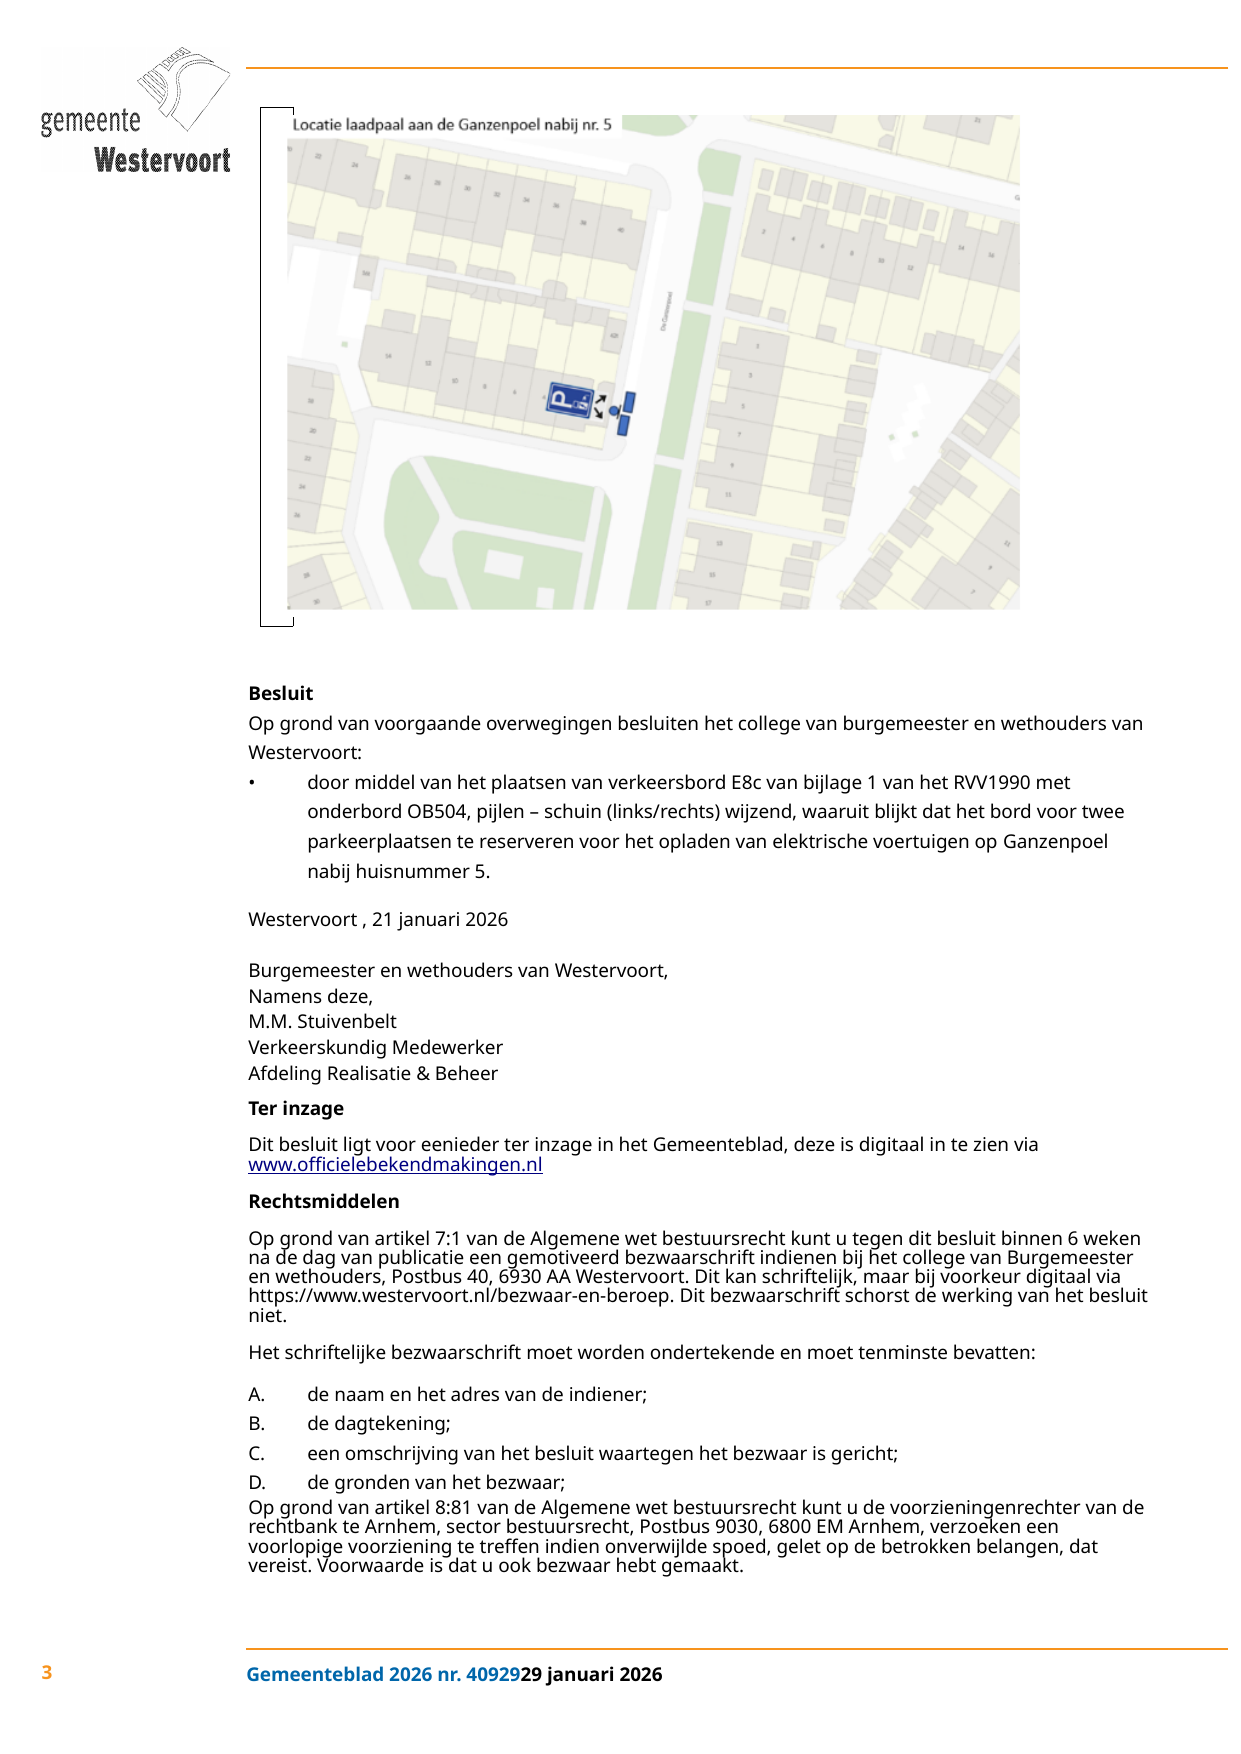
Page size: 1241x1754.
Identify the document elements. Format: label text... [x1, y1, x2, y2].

picture [41, 47, 231, 172]
text Namens deze, [248, 983, 1152, 1009]
text Dit besluit ligt voor eenieder ter inzage in het Gemeenteblad, deze is digitaal in te zien via www.officielebekendmakingen.nl [248, 1136, 1152, 1175]
text Op grond van artikel 7:1 van de Algemene wet bestuursrecht kunt u tegen dit besluit binnen 6 weken na de dag van publicatie een gemotiveerd bezwaarschrift indienen bij het college van Burgemeester en wethouders, Postbus 40, 6930 AA Westervoort. Dit kan schriftelijk, maar bij voorkeur digitaal via https://www.westervoort.nl/bezwaar-en-beroep. Dit bezwaarschrift schorst de werking van het besluit niet. [248, 1230, 1152, 1326]
text Ter inzage [248, 1099, 1152, 1119]
text Verkeerskundig Medewerker [248, 1034, 1152, 1060]
text M.M. Stuivenbelt [248, 1009, 1152, 1034]
list de naam en het adres van de indiener; [248, 1381, 1152, 1406]
text Het schriftelijke bezwaarschrift moet worden ondertekende en moet tenminste bevatten: [248, 1344, 1152, 1363]
list de gronden van het bezwaar; [248, 1469, 1152, 1495]
text Burgemeester en wethouders van Westervoort, [248, 957, 1152, 983]
text Westervoort , 21 januari 2026 [248, 906, 1152, 931]
text Besluit [248, 680, 1152, 706]
text Op grond van voorgaande overwegingen besluiten het college van burgemeester en wethouders van Westervoort: [248, 710, 1152, 765]
text Rechtsmiddelen [248, 1193, 1152, 1212]
list een omschrijving van het besluit waartegen het bezwaar is gericht; [248, 1440, 1152, 1466]
list de dagtekening; [248, 1410, 1152, 1436]
picture [268, 115, 1037, 617]
list door middel van het plaatsen van verkeersbord E8c van bijlage 1 van het RVV1990 met onderbord OB504, pijlen – schuin (links/rechts) wijzend, waaruit blijkt dat het bord voor twee parkeerplaatsen te reserveren voor het opladen van elektrische voertuigen op Ganzenpoel nabij huisnummer 5. [248, 769, 1152, 884]
text Afdeling Realisatie & Beheer [248, 1060, 1152, 1086]
text Op grond van artikel 8:81 van de Algemene wet bestuursrecht kunt u de voorzieningenrechter van de rechtbank te Arnhem, sector bestuursrecht, Postbus 9030, 6800 EM Arnhem, verzoeken een voorlopige voorziening te treffen indien onverwijlde spoed, gelet op de betrokken belangen, dat vereist. Voorwaarde is dat u ook bezwaar hebt gemaakt. [248, 1499, 1152, 1576]
